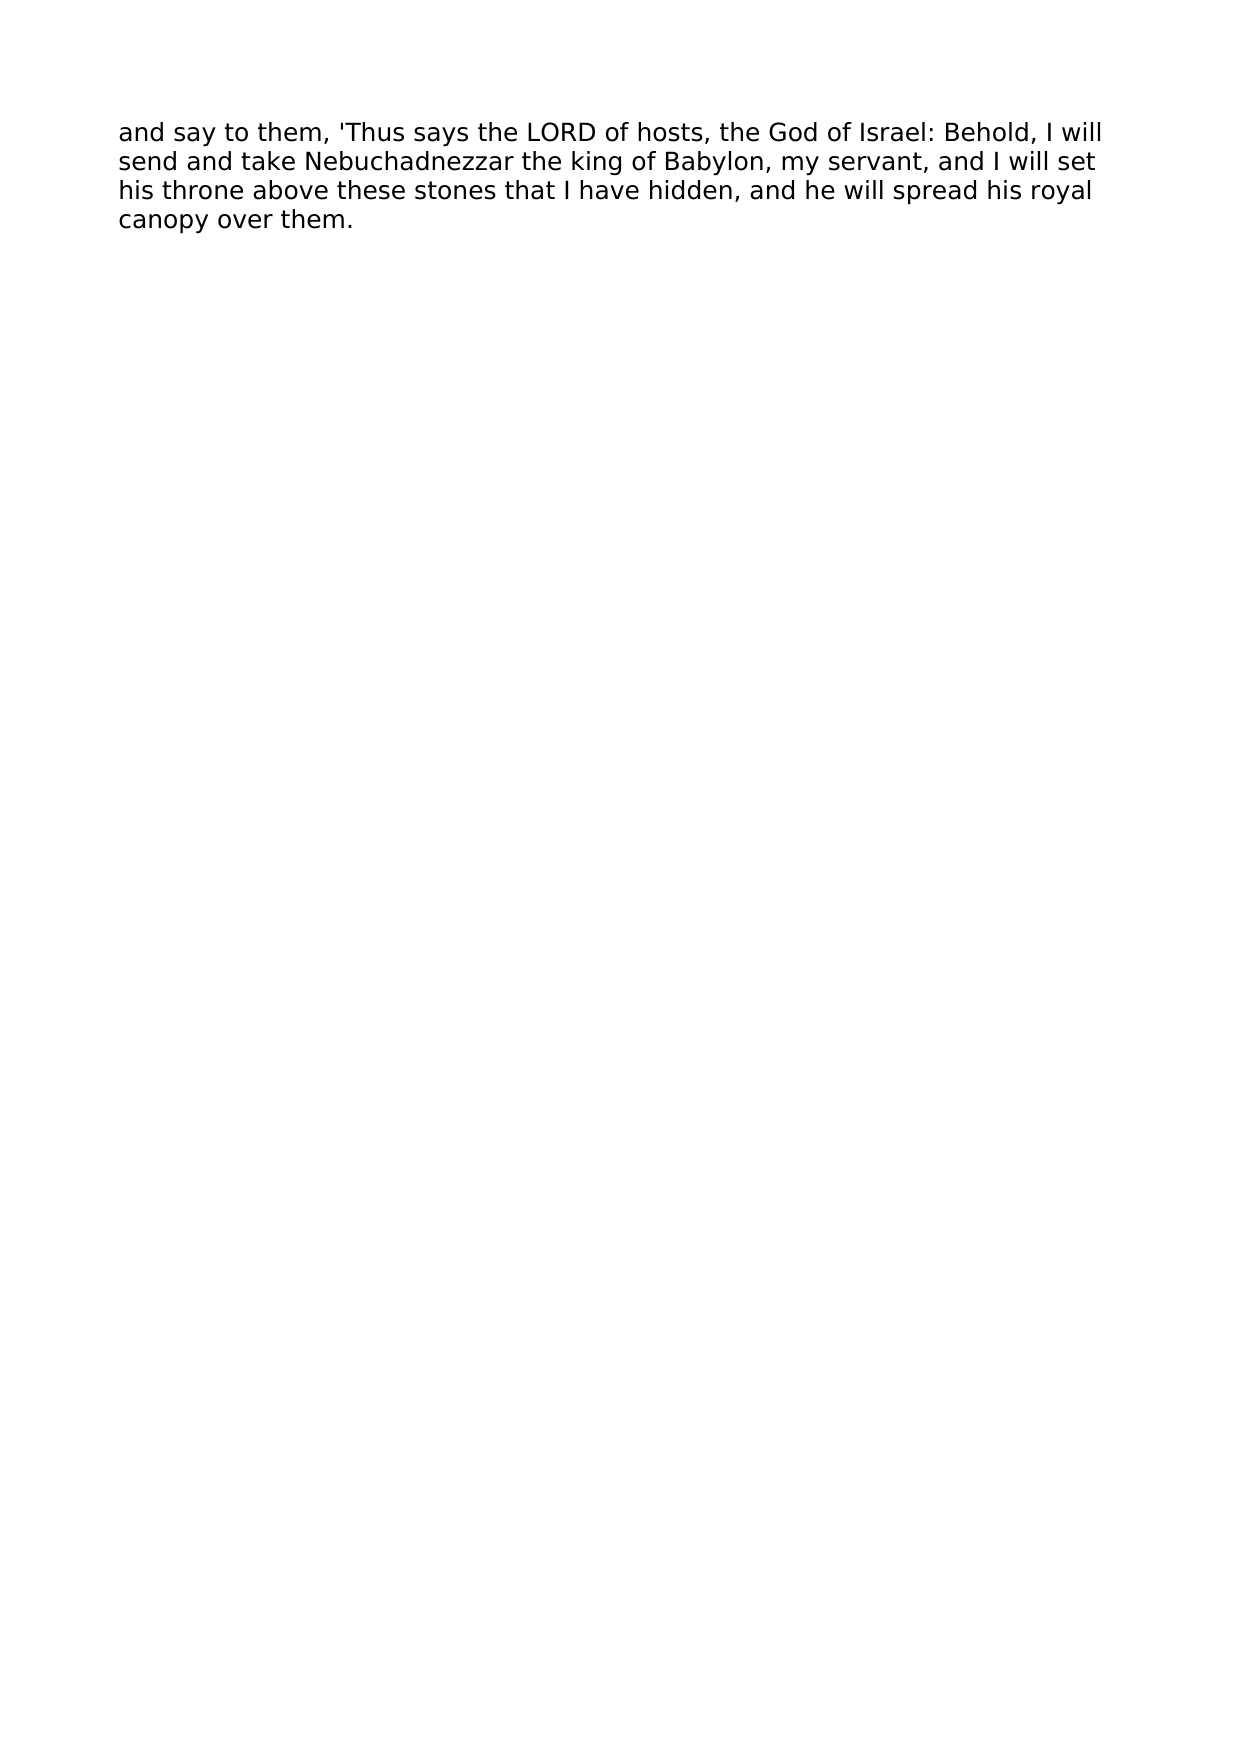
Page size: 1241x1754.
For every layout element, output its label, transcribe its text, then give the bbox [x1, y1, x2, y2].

text and say to them, 'Thus says the LORD of hosts, the God of Israel: Behold, I will send and take Nebuchadnezzar the king of Babylon, my servant, and I will set his throne above these stones that I have hidden, and he will spread his royal canopy over them. [118, 118, 1122, 235]
